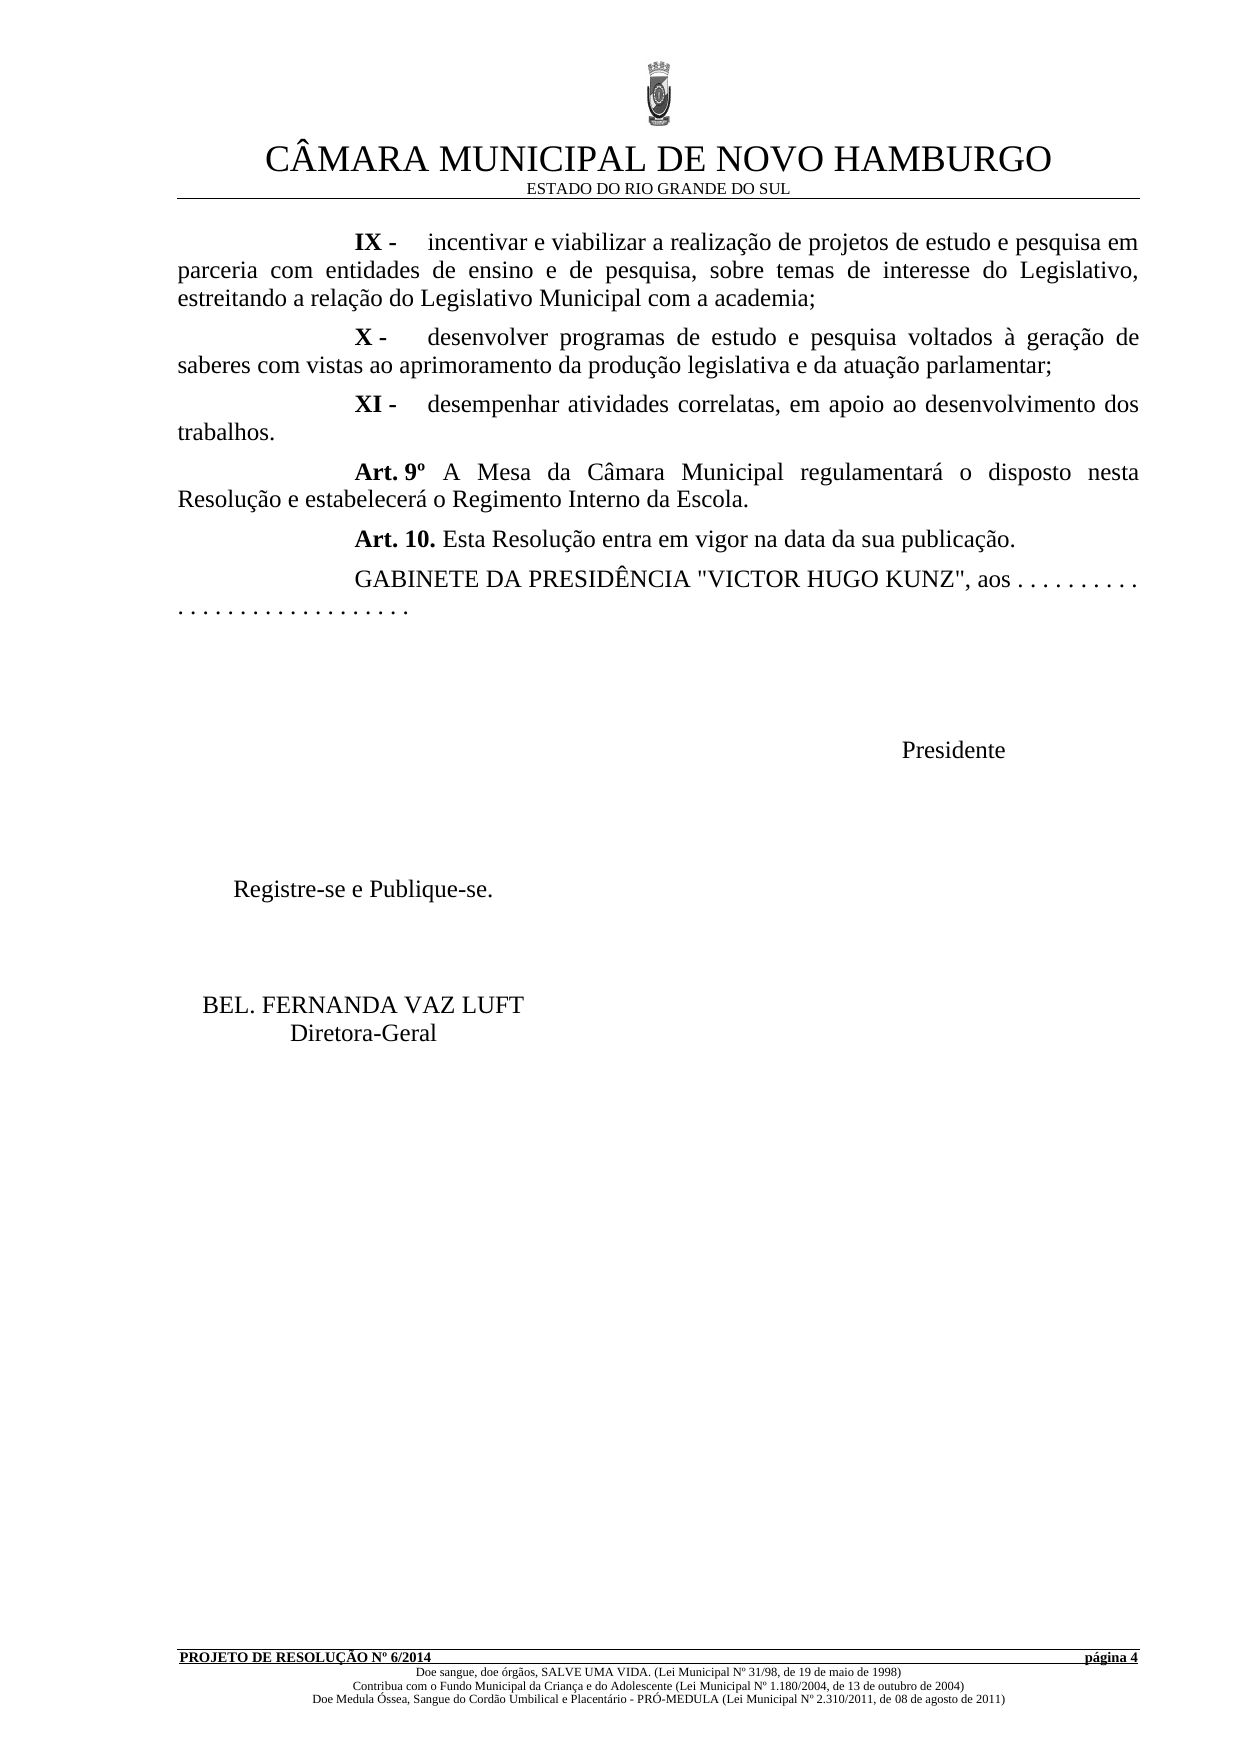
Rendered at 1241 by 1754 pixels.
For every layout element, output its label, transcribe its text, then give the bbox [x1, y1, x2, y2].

text Art. 9º A Mesa da Câmara Municipal regulamentará o disposto nesta Resolução e estabelecerá o Regimento Interno da Escola. [177, 458, 1140, 513]
text Diretora-Geral [177, 1019, 549, 1047]
text Art. 10. Esta Resolução entra em vigor na data da sua publicação. [177, 525, 1140, 553]
text Presidente [768, 737, 1140, 764]
text IX - incentivar e viabilizar a realização de projetos de estudo e pesquisa em parceria com entidades de ensino e de pesquisa, sobre temas de interesse do Legislativo, estreitando a relação do Legislativo Municipal com a academia; [177, 228, 1140, 311]
text XI - desempenhar atividades correlatas, em apoio ao desenvolvimento dos trabalhos. [177, 391, 1140, 446]
text BEL. FERNANDA VAZ LUFT [177, 991, 549, 1019]
text GABINETE DA PRESIDÊNCIA "VICTOR HUGO KUNZ", aos . . . . . . . . . . . . . . . . . . . . . . . . . . . . . [177, 565, 1140, 620]
text X - desenvolver programas de estudo e pesquisa voltados à geração de saberes com vistas ao aprimoramento da produção legislativa e da atuação parlamentar; [177, 323, 1140, 379]
text Registre-se e Publique-se. [177, 875, 549, 903]
